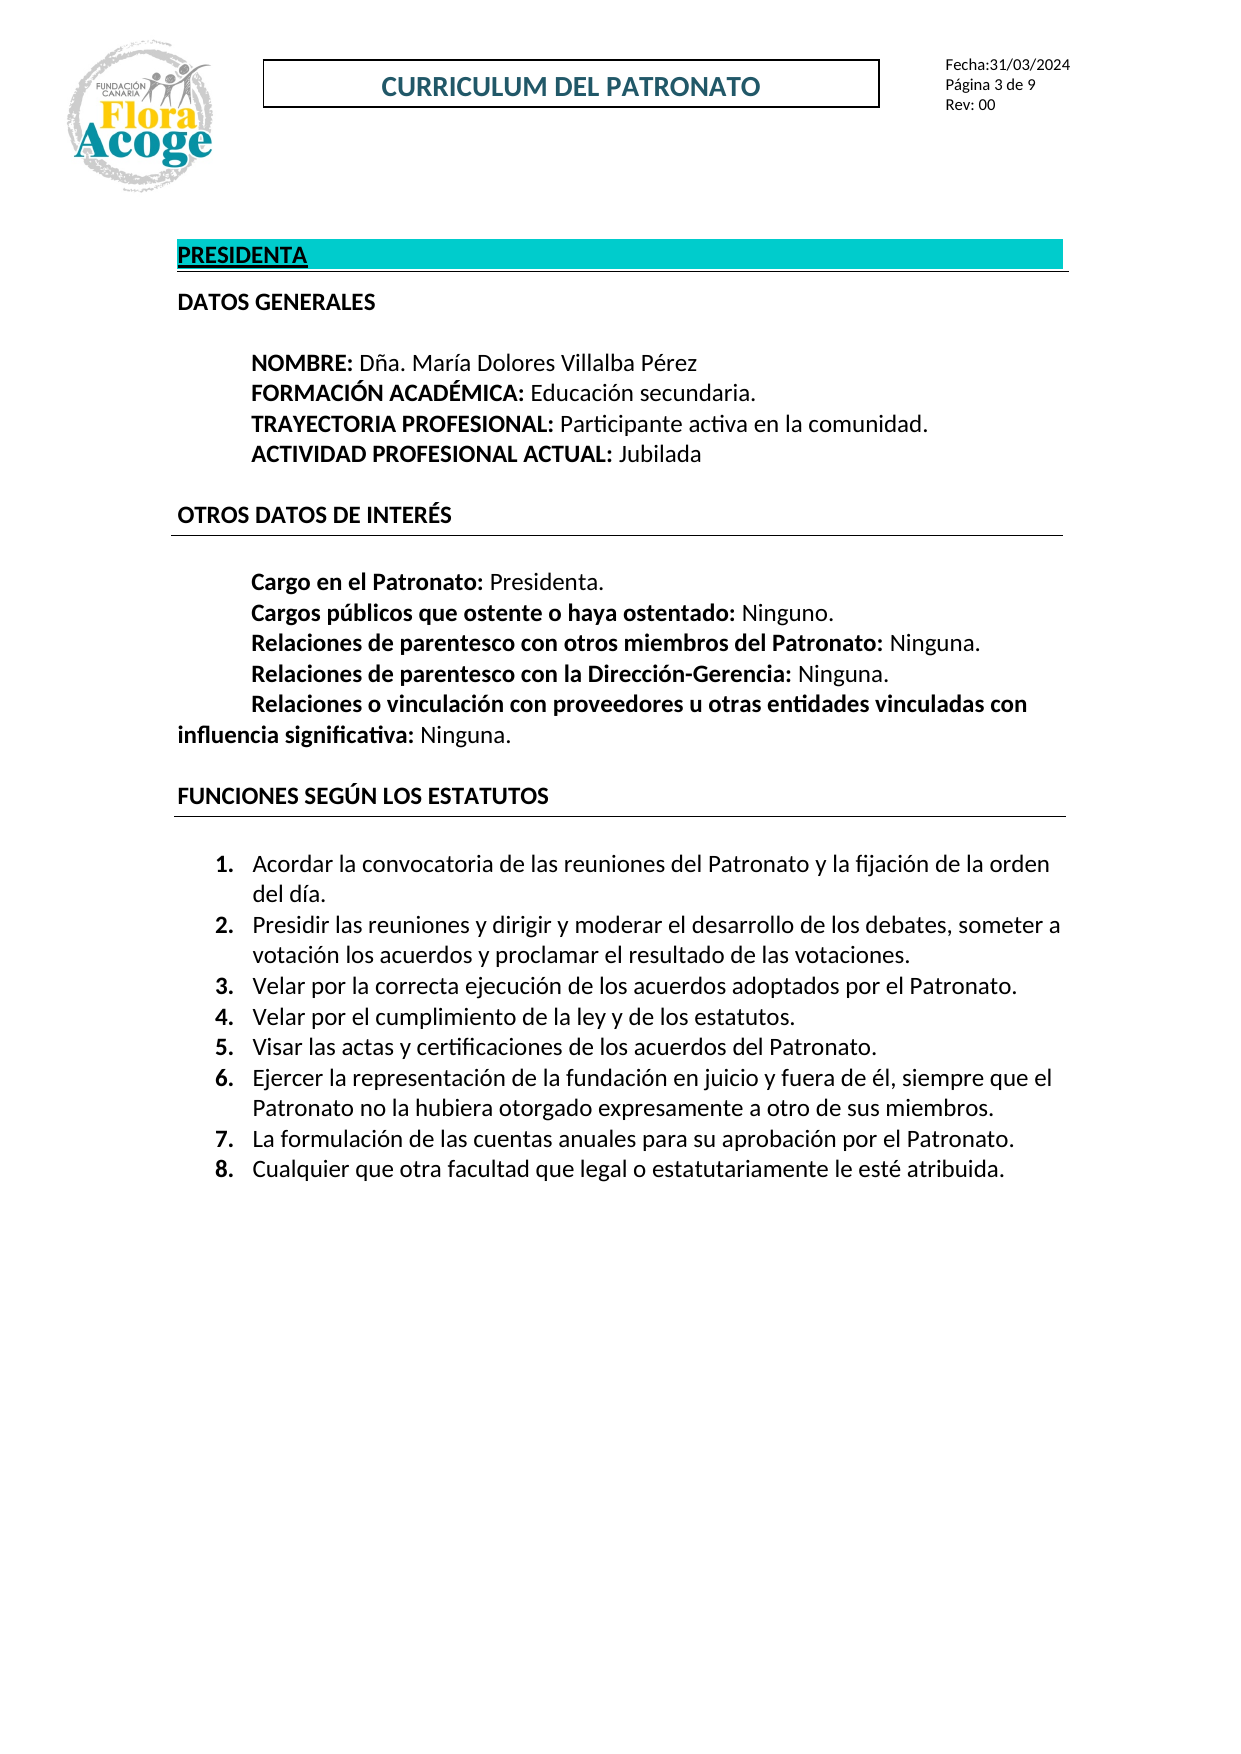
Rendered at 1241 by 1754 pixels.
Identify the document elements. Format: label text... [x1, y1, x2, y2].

list Acordar la convocatoria de las reuniones del Patronato y la fijación de la orden del día. [215, 848, 1063, 909]
list Presidir las reuniones y dirigir y moderar el desarrollo de los debates, someter a votación los acuerdos y proclamar el resultado de las votaciones. [215, 909, 1063, 970]
text Relaciones de parentesco con la Dirección-Gerencia: Ninguna. [177, 658, 1063, 688]
text NOMBRE: Dña. María Dolores Villalba Pérez [177, 347, 1063, 378]
text Cargos públicos que ostente o haya ostentado: Ninguno. [177, 597, 1063, 627]
list Velar por la correcta ejecución de los acuerdos adoptados por el Patronato. [215, 970, 1063, 1001]
list Cualquier que otra facultad que legal o estatutariamente le esté atribuida. [215, 1153, 1063, 1184]
text FUNCIONES SEGÚN LOS ESTATUTOS [177, 780, 1063, 811]
text PRESIDENTA [177, 239, 1063, 269]
list Velar por el cumplimiento de la ley y de los estatutos. [215, 1001, 1063, 1031]
text TRAYECTORIA PROFESIONAL: Participante activa en la comunidad. [177, 408, 1063, 439]
list Visar las actas y certificaciones de los acuerdos del Patronato. [215, 1031, 1063, 1062]
text OTROS DATOS DE INTERÉS [177, 500, 1063, 530]
text DATOS GENERALES [177, 286, 1063, 317]
text ACTIVIDAD PROFESIONAL ACTUAL: Jubilada [177, 439, 1063, 469]
text Cargo en el Patronato: Presidenta. [177, 566, 1063, 597]
list La formulación de las cuentas anuales para su aprobación por el Patronato. [215, 1123, 1063, 1153]
text Relaciones de parentesco con otros miembros del Patronato: Ninguna. [177, 627, 1063, 658]
text FORMACIÓN ACADÉMICA: Educación secundaria. [177, 378, 1063, 408]
text Relaciones o vinculación con proveedores u otras entidades vinculadas con influencia significativa: Ninguna. [177, 688, 1063, 749]
picture [46, 23, 234, 210]
list Ejercer la representación de la fundación en juicio y fuera de él, siempre que el Patronato no la hubiera otorgado expresamente a otro de sus miembros. [215, 1062, 1063, 1123]
